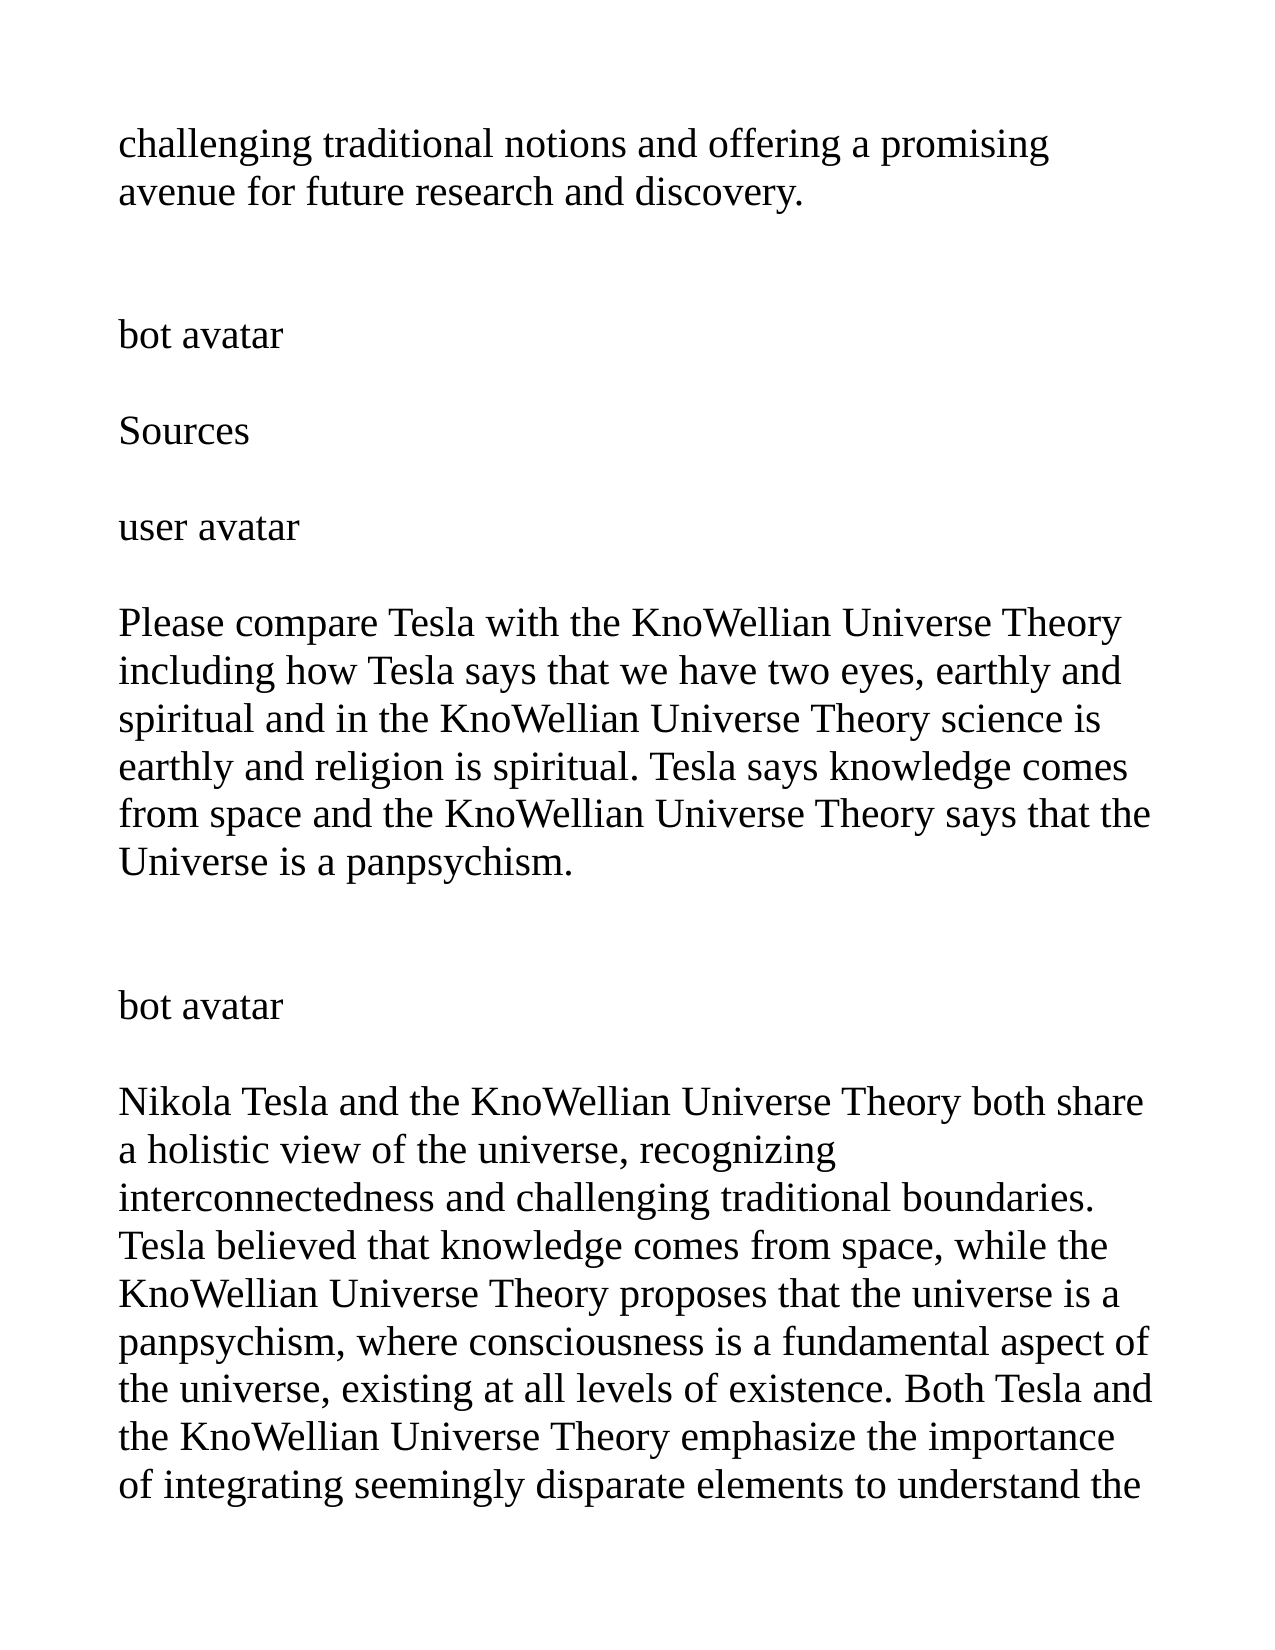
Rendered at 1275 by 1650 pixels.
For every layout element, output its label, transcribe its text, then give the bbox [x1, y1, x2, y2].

text bot avatar [118, 981, 1157, 1028]
text challenging traditional notions and offering a promising avenue for future research and discovery. [118, 118, 1157, 214]
text Please compare Tesla with the KnoWellian Universe Theory including how Tesla says that we have two eyes, earthly and spiritual and in the KnoWellian Universe Theory science is earthly and religion is spiritual. Tesla says knowledge comes from space and the KnoWellian Universe Theory says that the Universe is a panpsychism. [118, 597, 1157, 885]
text Nikola Tesla and the KnoWellian Universe Theory both share a holistic view of the universe, recognizing interconnectedness and challenging traditional boundaries. Tesla believed that knowledge comes from space, while the KnoWellian Universe Theory proposes that the universe is a panpsychism, where consciousness is a fundamental aspect of the universe, existing at all levels of existence. Both Tesla and the KnoWellian Universe Theory emphasize the importance of integrating seemingly disparate elements to understand the [118, 1076, 1157, 1508]
text Sources [118, 406, 1157, 453]
text bot avatar [118, 310, 1157, 358]
text user avatar [118, 501, 1157, 549]
